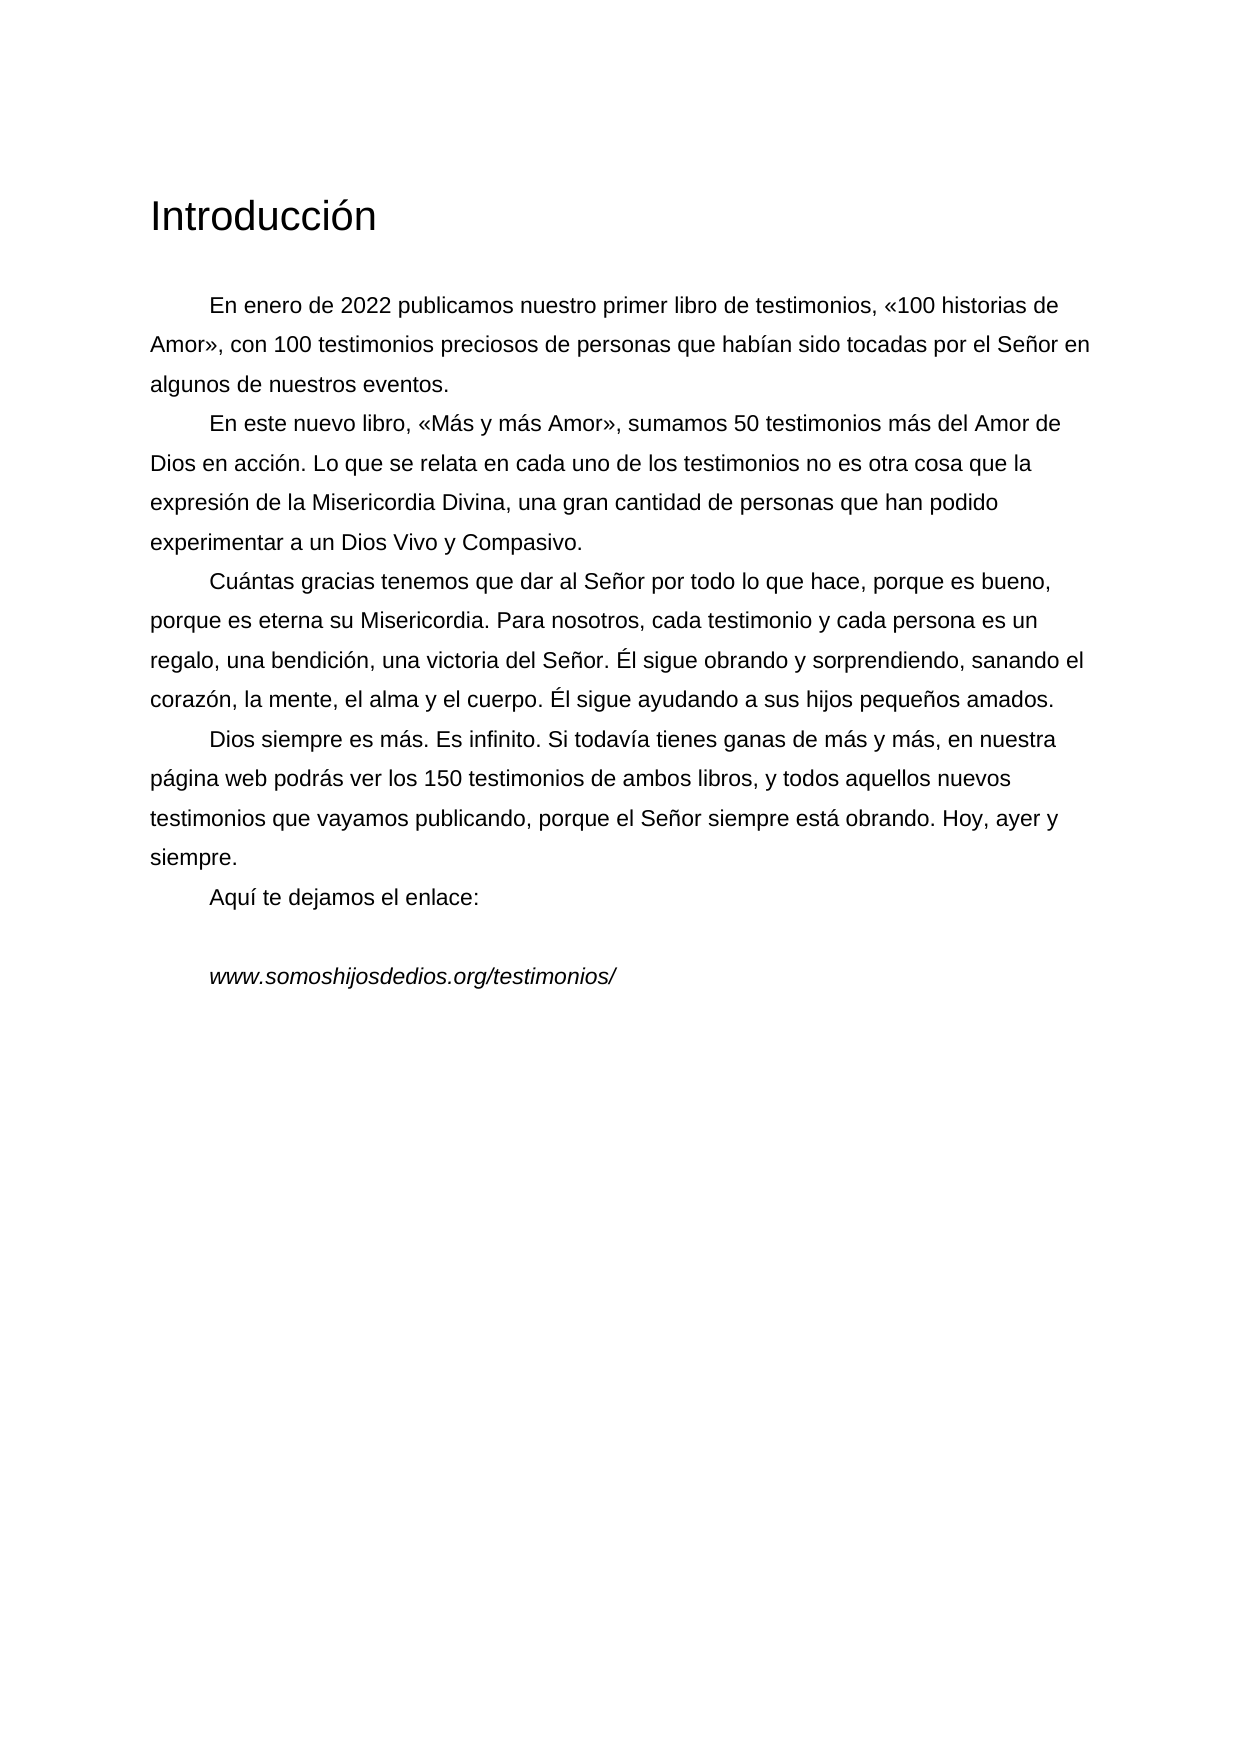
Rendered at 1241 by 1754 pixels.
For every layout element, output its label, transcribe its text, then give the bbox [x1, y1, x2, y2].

text Cuántas gracias tenemos que dar al Señor por todo lo que hace, porque es bueno, porque es eterna su Misericordia. Para nosotros, cada testimonio y cada persona es un regalo, una bendición, una victoria del Señor. Él sigue obrando y sorprendiendo, sanando el corazón, la mente, el alma y el cuerpo. Él sigue ayudando a sus hijos pequeños amados. [150, 568, 1090, 713]
text Dios siempre es más. Es infinito. Si todavía tienes ganas de más y más, en nuestra página web podrás ver los 150 testimonios de ambos libros, y todos aquellos nuevos testimonios que vayamos publicando, porque el Señor siempre está obrando. Hoy, ayer y siempre. [150, 726, 1090, 871]
text En enero de 2022 publicamos nuestro primer libro de testimonios, «100 historias de Amor», con 100 testimonios preciosos de personas que habían sido tocadas por el Señor en algunos de nuestros eventos. [150, 292, 1090, 397]
text En este nuevo libro, «Más y más Amor», sumamos 50 testimonios más del Amor de Dios en acción. Lo que se relata en cada uno de los testimonios no es otra cosa que la expresión de la Misericordia Divina, una gran cantidad de personas que han podido experimentar a un Dios Vivo y Compasivo. [150, 410, 1090, 555]
text Aquí te dejamos el enlace: [150, 884, 1090, 910]
text www.somoshijosdedios.org/testimonios/ [150, 963, 1090, 989]
subtitle Introducción [150, 192, 1090, 239]
